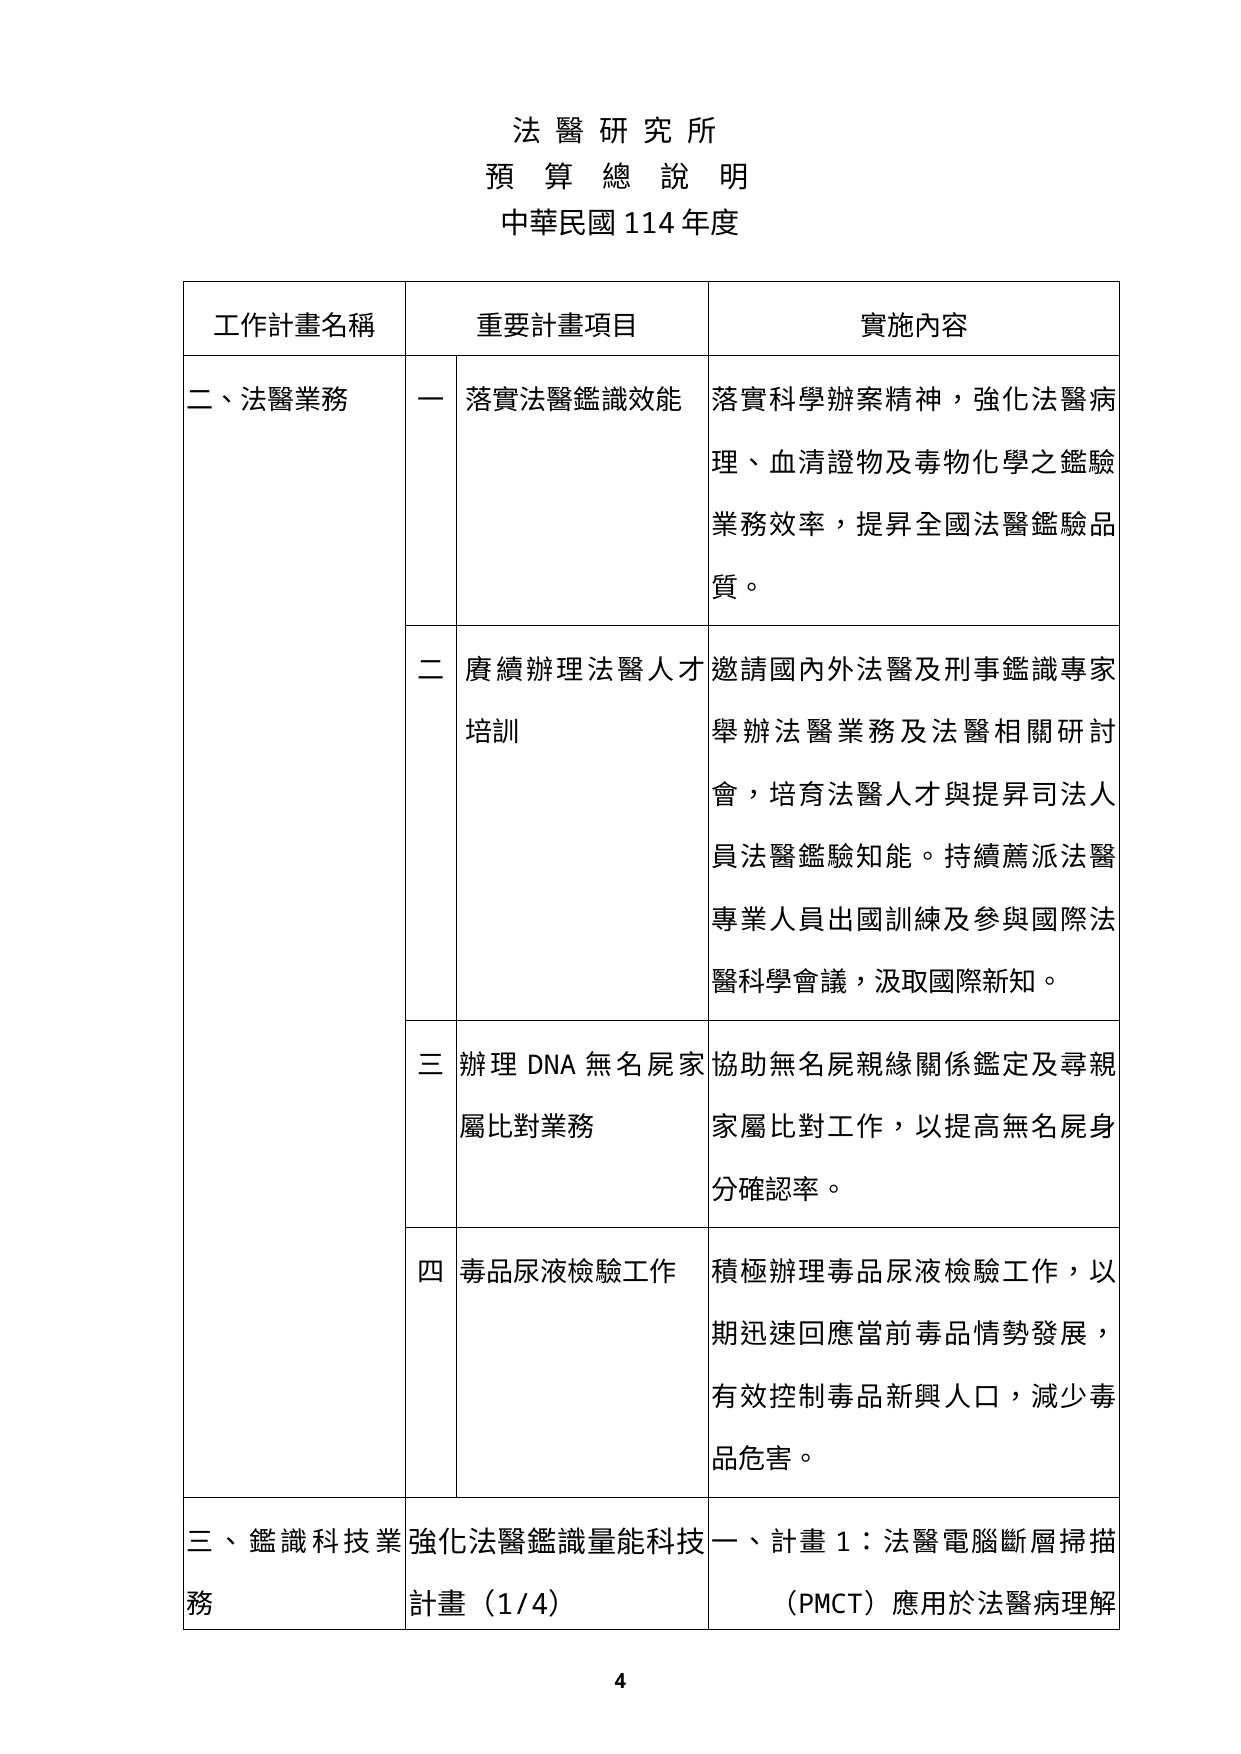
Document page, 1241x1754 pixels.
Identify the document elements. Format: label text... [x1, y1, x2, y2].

table_cell 一 [406, 356, 456, 625]
table_cell 二、法醫業務 [184, 356, 405, 1497]
table_header 實施內容 [709, 282, 1119, 355]
table_cell 賡續辦理法醫人才培訓 [457, 626, 708, 1020]
table_cell 毒品尿液檢驗工作 [457, 1228, 708, 1497]
table_cell 辦理DNA無名屍家屬比對業務 [457, 1021, 708, 1227]
table_cell 邀請國內外法醫及刑事鑑識專家舉辦法醫業務及法醫相關研討會，培育法醫人才與提昇司法人員法醫鑑驗知能。持續薦派法醫專業人員出國訓練及參與國際法醫科學會議，汲取國際新知。 [709, 626, 1119, 1020]
table_header 重要計畫項目 [406, 282, 708, 355]
table_header 工作計畫名稱 [184, 282, 405, 355]
table_cell 二 [406, 626, 456, 1020]
table_cell 積極辦理毒品尿液檢驗工作，以期迅速回應當前毒品情勢發展，有效控制毒品新興人口，減少毒品危害。 [709, 1228, 1119, 1497]
table_cell 四 [406, 1228, 456, 1497]
table_cell 強化法醫鑑識量能科技計畫（1/4） [406, 1498, 708, 1629]
table_cell 一、計畫1：法醫電腦斷層掃描（PMCT）應用於法醫病理解 [709, 1498, 1119, 1629]
table_cell 協助無名屍親緣關係鑑定及尋親家屬比對工作，以提高無名屍身分確認率。 [709, 1021, 1119, 1227]
table_cell 落實科學辦案精神，強化法醫病理、血清證物及毒物化學之鑑驗業務效率，提昇全國法醫鑑驗品質。 [709, 356, 1119, 625]
table_cell 三 [406, 1021, 456, 1227]
table_cell 三、鑑識科技業務 [184, 1498, 405, 1629]
table_cell 落實法醫鑑識效能 [457, 356, 708, 625]
